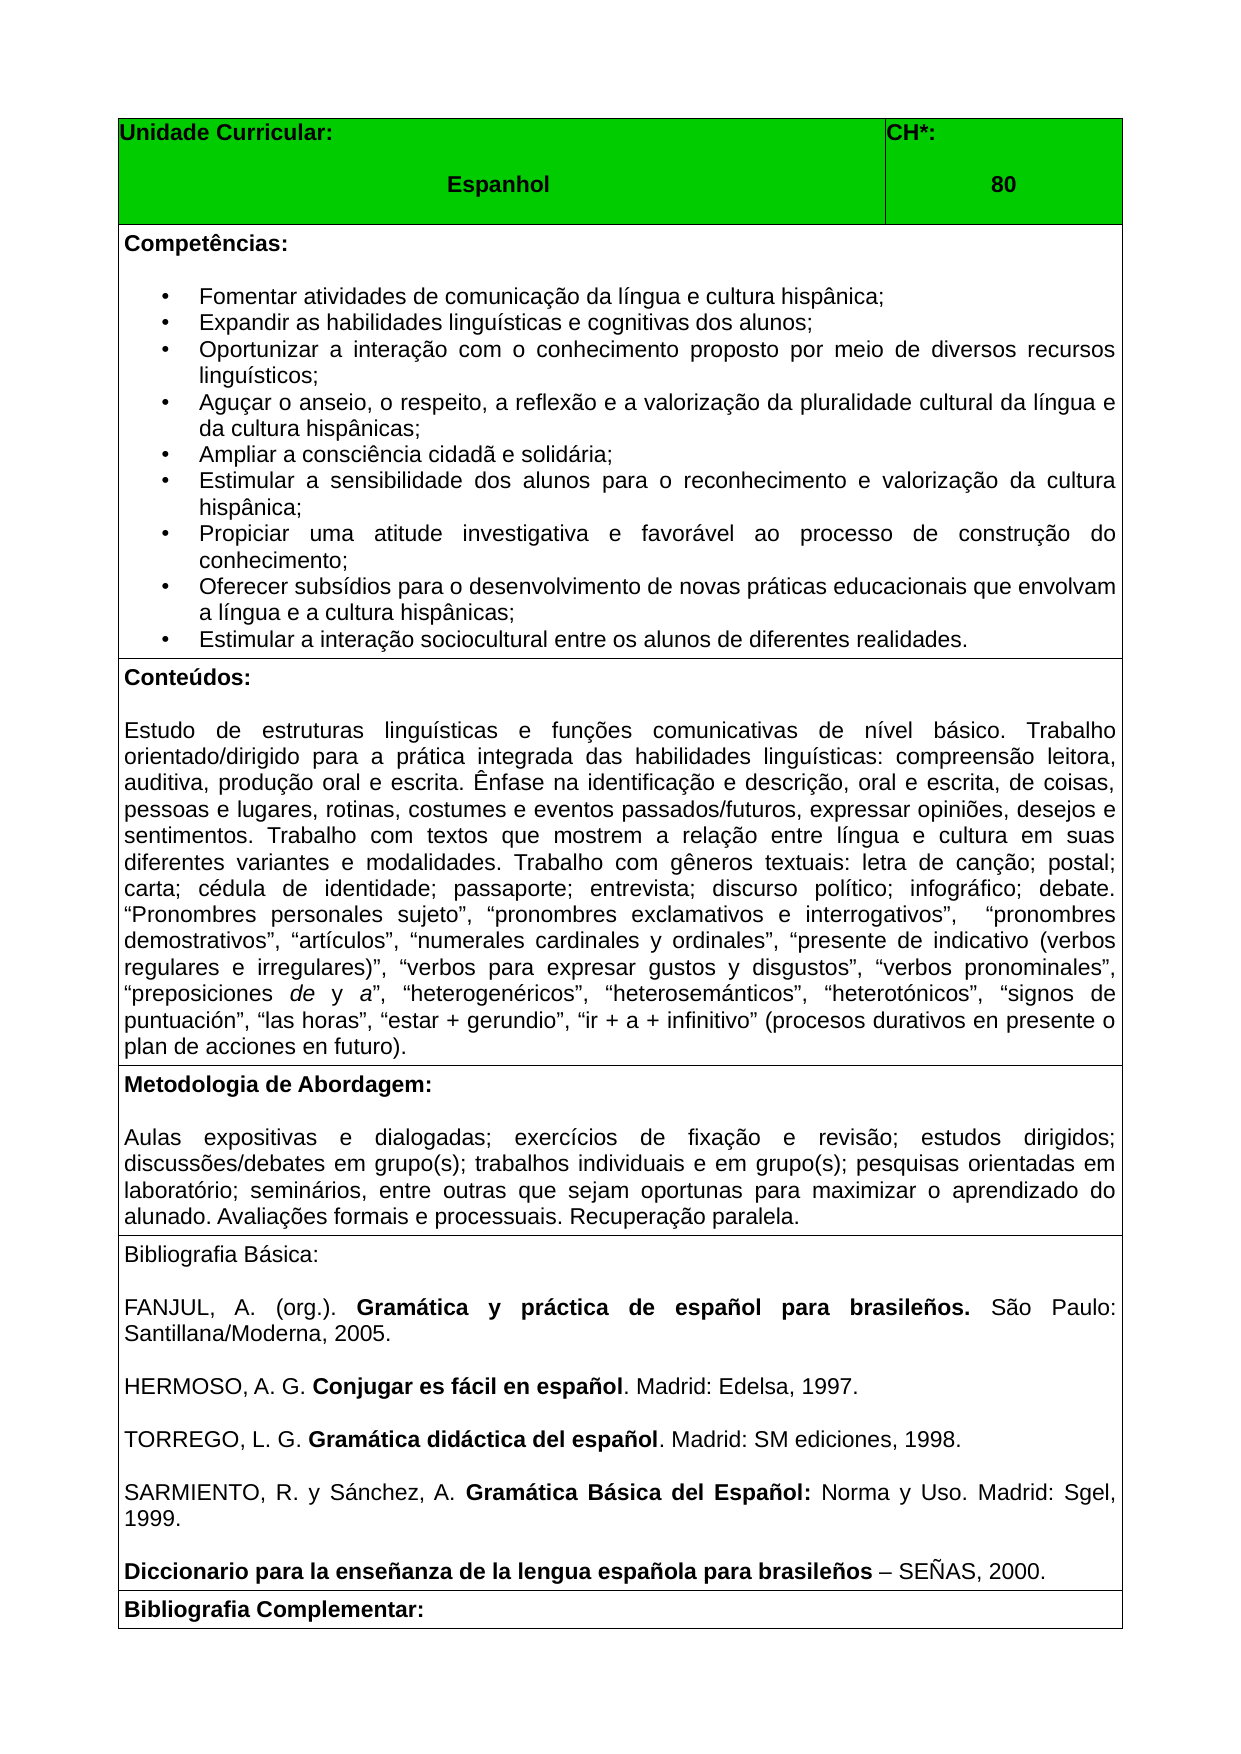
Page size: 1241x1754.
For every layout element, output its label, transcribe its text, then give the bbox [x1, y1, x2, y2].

table_cell Bibliografia Complementar: [119, 1591, 1122, 1628]
table_cell Metodologia de Abordagem: Aulas expositivas e dialogadas; exercícios de fixação e revisão; estudos dirigidos; discussões/debates em grupo(s); trabalhos individuais e em grupo(s); pesquisas orientadas em laboratório; seminários, entre outras que sejam oportunas para maximizar o aprendizado do alunado. Avaliações formais e processuais. Recuperação paralela. [119, 1066, 1122, 1235]
table_cell Competências: Fomentar atividades de comunicação da língua e cultura hispânica; Expandir as habilidades linguísticas e cognitivas dos alunos; Oportunizar a interação com o conhecimento proposto por meio de diversos recursos linguísticos; Aguçar o anseio, o respeito, a reflexão e a valorização da pluralidade cultural da língua e da cultura hispânicas; Ampliar a consciência cidadã e solidária; Estimular a sensibilidade dos alunos para o reconhecimento e valorização da cultura hispânica; Propiciar uma atitude investigativa e favorável ao processo de construção do conhecimento; Oferecer subsídios para o desenvolvimento de novas práticas educacionais que envolvam a língua e a cultura hispânicas; Estimular a interação sociocultural entre os alunos de diferentes realidades. [119, 225, 1122, 658]
table_cell Bibliografia Básica: FANJUL, A. (org.). Gramática y práctica de español para brasileños. São Paulo: Santillana/Moderna, 2005. HERMOSO, A. G. Conjugar es fácil en español. Madrid: Edelsa, 1997. TORREGO, L. G. Gramática didáctica del español. Madrid: SM ediciones, 1998. SARMIENTO, R. y Sánchez, A. Gramática Básica del Español: Norma y Uso. Madrid: Sgel, 1999. Diccionario para la enseñanza de la lengua española para brasileños – SEÑAS, 2000. [119, 1236, 1122, 1590]
table_cell Conteúdos: Estudo de estruturas linguísticas e funções comunicativas de nível básico. Trabalho orientado/dirigido para a prática integrada das habilidades linguísticas: compreensão leitora, auditiva, produção oral e escrita. Ênfase na identificação e descrição, oral e escrita, de coisas, pessoas e lugares, rotinas, costumes e eventos passados/futuros, expressar opiniões, desejos e sentimentos. Trabalho com textos que mostrem a relação entre língua e cultura em suas diferentes variantes e modalidades. Trabalho com gêneros textuais: letra de canção; postal; carta; cédula de identidade; passaporte; entrevista; discurso político; infográfico; debate. “Pronombres personales sujeto”, “pronombres exclamativos e interrogativos”, “pronombres demostrativos”, “artículos”, “numerales cardinales y ordinales”, “presente de indicativo (verbos regulares e irregulares)”, “verbos para expresar gustos y disgustos”, “verbos pronominales”, “preposiciones de y a”, “heterogenéricos”, “heterosemánticos”, “heterotónicos”, “signos de puntuación”, “las horas”, “estar + gerundio”, “ir + a + infinitivo” (procesos durativos en presente o plan de acciones en futuro). [119, 659, 1122, 1065]
table_header Unidade Curricular: Espanhol [119, 119, 885, 224]
table_header CH*: 80 [886, 119, 1122, 224]
